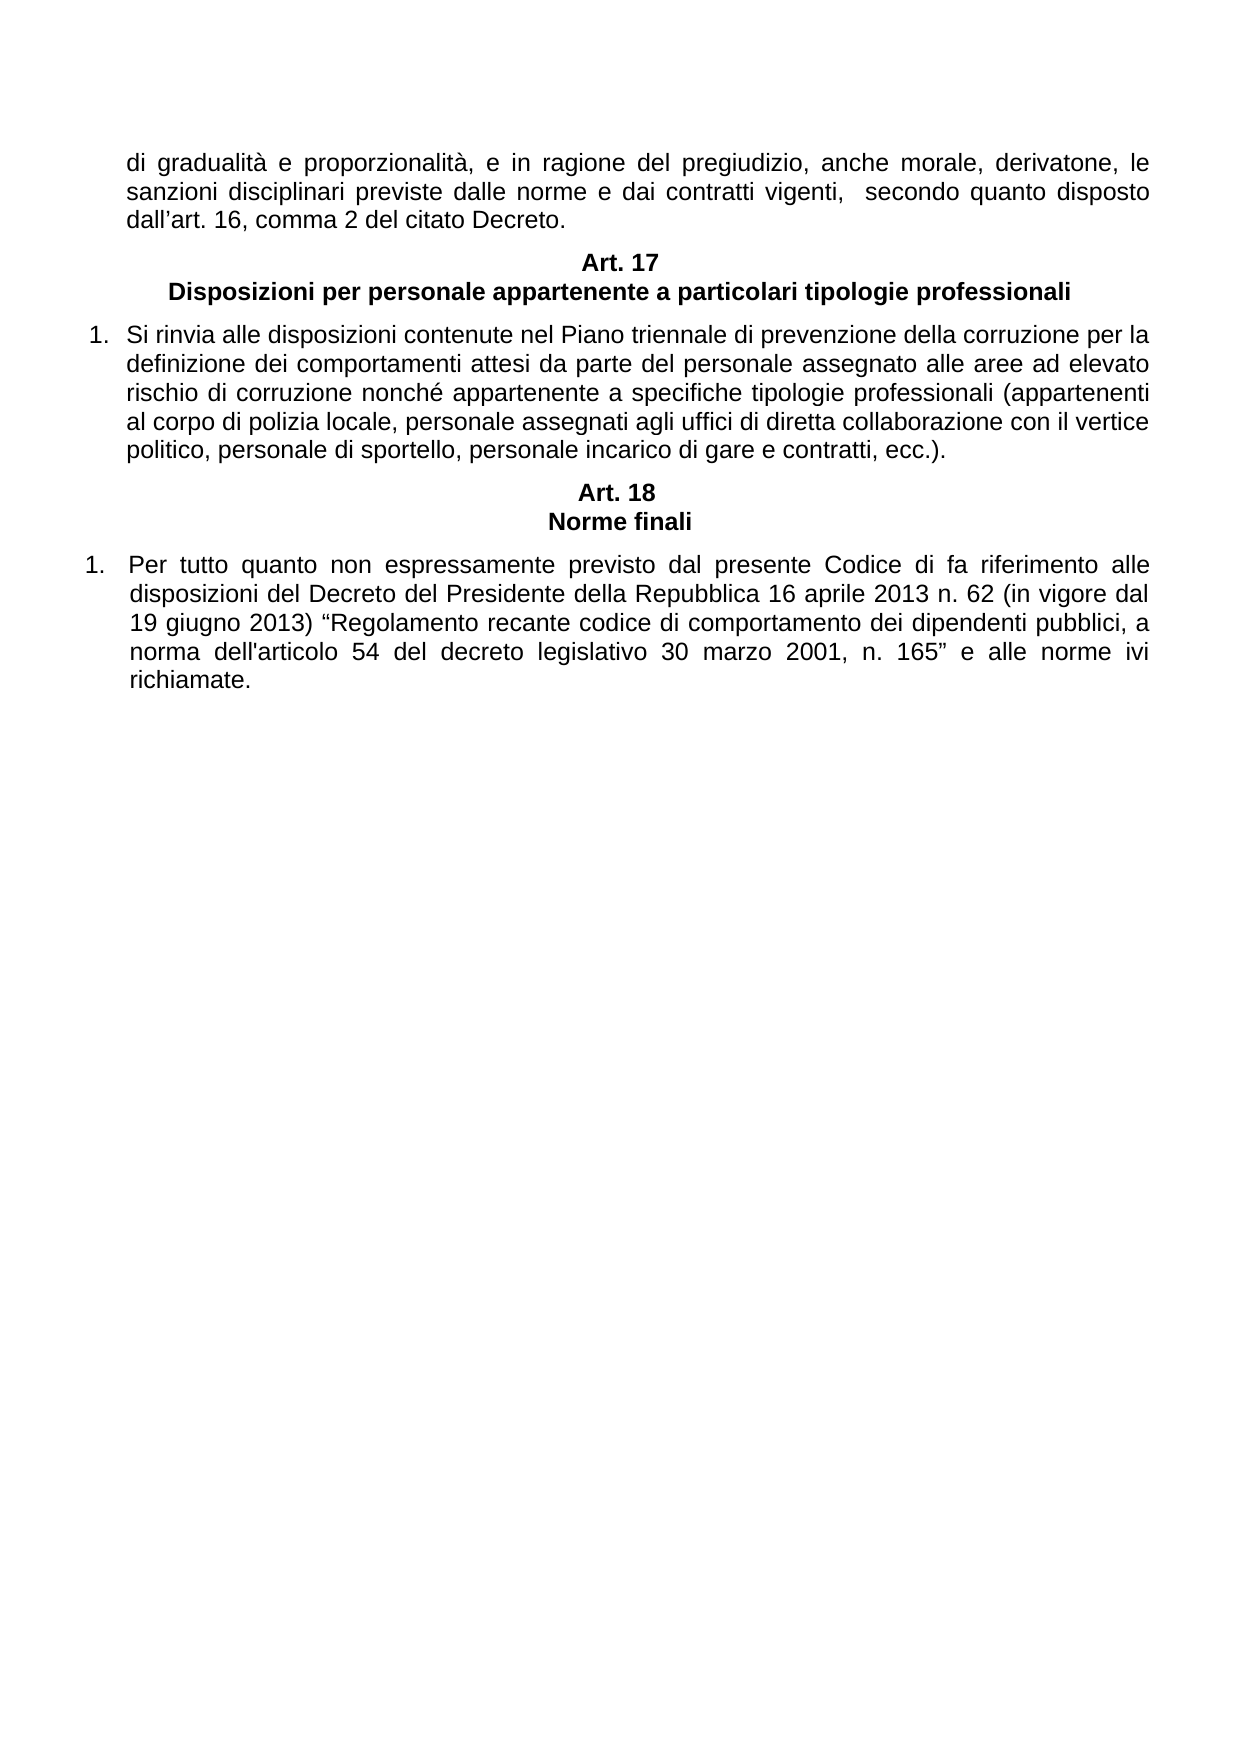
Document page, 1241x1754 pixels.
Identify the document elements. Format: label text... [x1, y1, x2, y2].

text Disposizioni per personale appartenente a particolari tipologie professionali [89, 277, 1152, 306]
list di gradualità e proporzionalità, e in ragione del pregiudizio, anche morale, derivatone, le sanzioni disciplinari previste dalle norme e dai contratti vigenti, secondo quanto disposto dall’art. 16, comma 2 del citato Decreto. [89, 148, 1152, 234]
list Per tutto quanto non espressamente previsto dal presente Codice di fa riferimento alle disposizioni del Decreto del Presidente della Repubblica 16 aprile 2013 n. 62 (in vigore dal 19 giugno 2013) “Regolamento recante codice di comportamento dei dipendenti pubblici, a norma dell'articolo 54 del decreto legislativo 30 marzo 2001, n. 165” e alle norme ivi richiamate. [84, 550, 1152, 694]
list Si rinvia alle disposizioni contenute nel Piano triennale di prevenzione della corruzione per la definizione dei comportamenti attesi da parte del personale assegnato alle aree ad elevato rischio di corruzione nonché appartenente a specifiche tipologie professionali (appartenenti al corpo di polizia locale, personale assegnati agli uffici di diretta collaborazione con il vertice politico, personale di sportello, personale incarico di gare e contratti, ecc.). [89, 320, 1152, 464]
text Art. 18 [89, 478, 1152, 507]
text Art. 17 [89, 248, 1152, 277]
text Norme finali [89, 507, 1152, 536]
